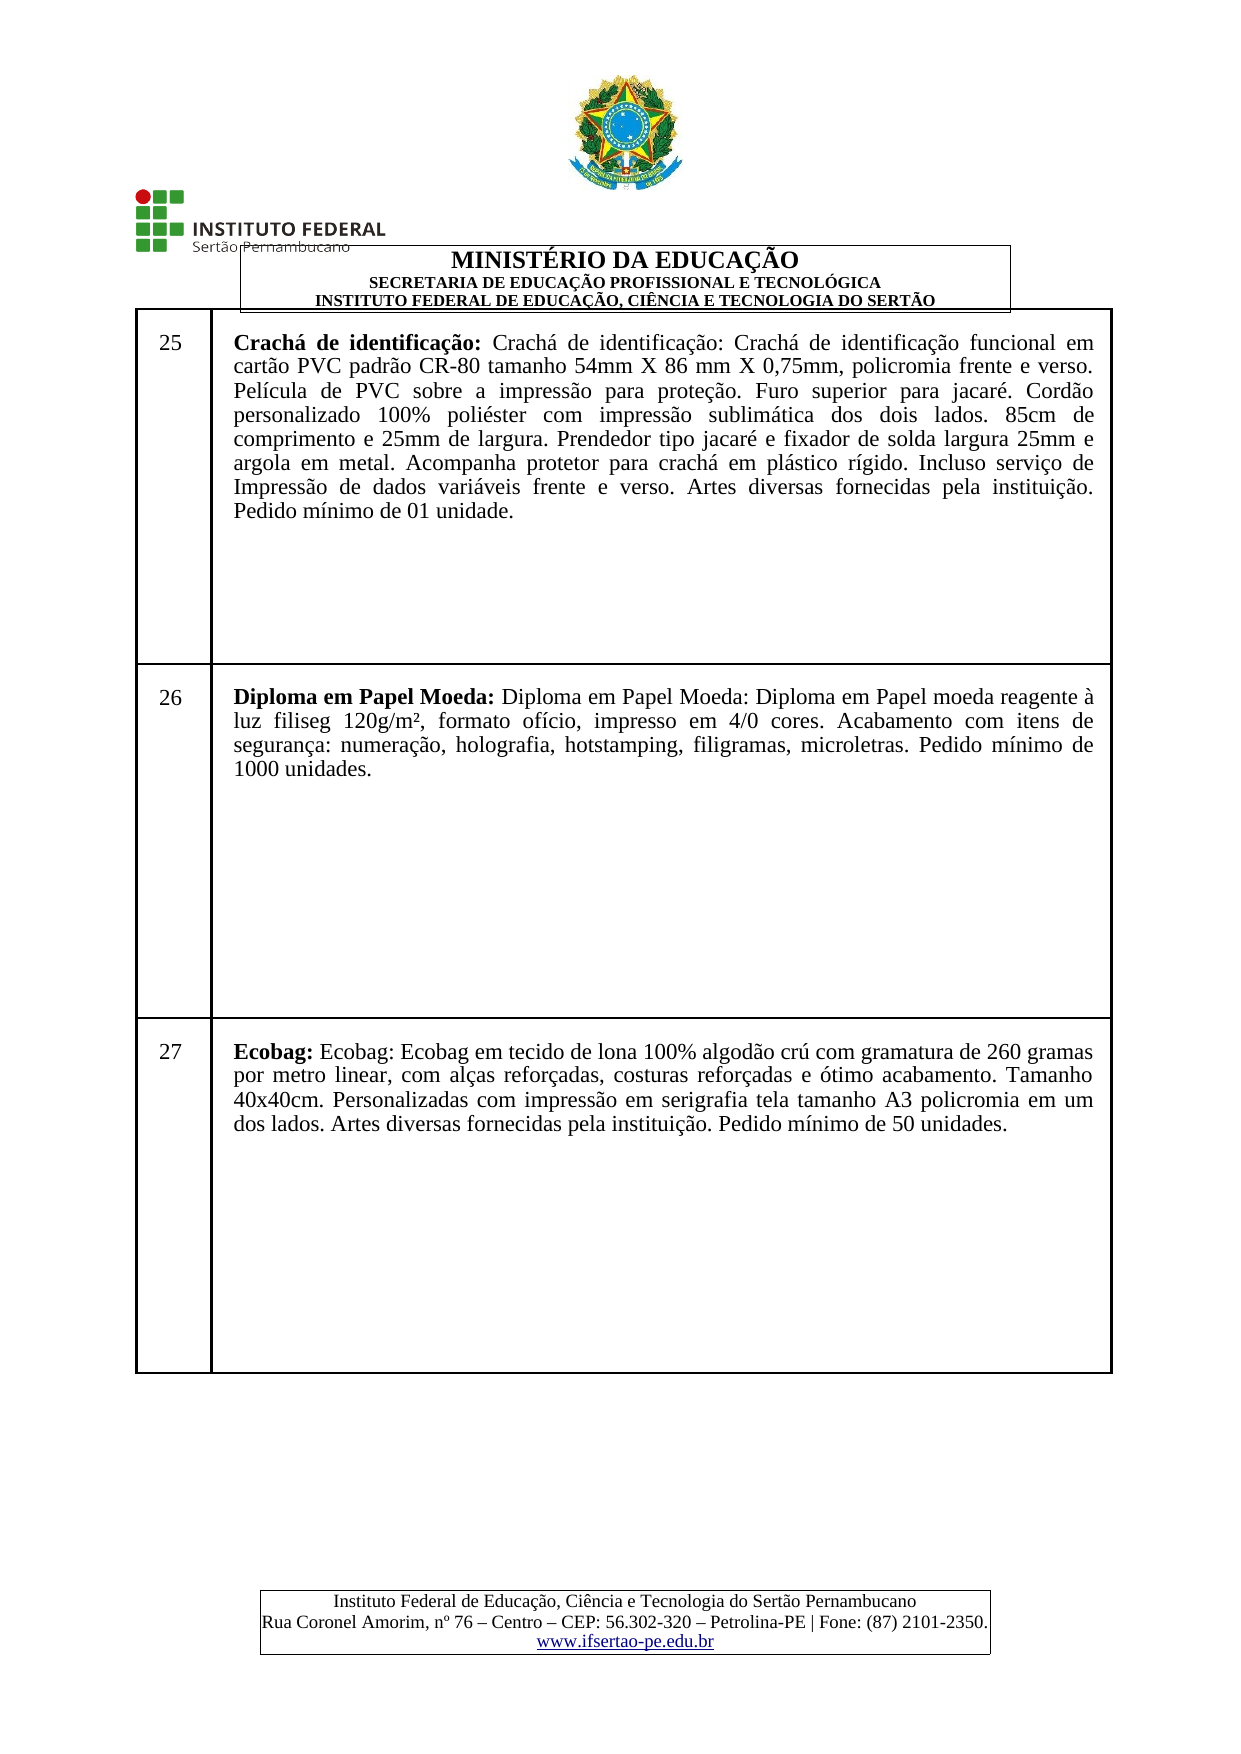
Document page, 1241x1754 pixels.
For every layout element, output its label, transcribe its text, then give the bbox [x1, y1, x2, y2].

table_cell 26 [138, 665, 210, 1017]
table_cell 25 [138, 310, 210, 663]
table_cell Ecobag: Ecobag: Ecobag em tecido de lona 100% algodão crú com gramatura de 260 gramas por metro linear, com alças reforçadas, costuras reforçadas e ótimo acabamento. Tamanho 40x40cm. Personalizadas com impressão em serigrafia tela tamanho A3 policromia em um dos lados. Artes diversas fornecidas pela instituição. Pedido mínimo de 50 unidades. [213, 1019, 1110, 1372]
table_cell 27 [138, 1019, 210, 1372]
table_cell Crachá de identificação: Crachá de identificação: Crachá de identificação funcional em cartão PVC padrão CR-80 tamanho 54mm X 86 mm X 0,75mm, policromia frente e verso. Película de PVC sobre a impressão para proteção. Furo superior para jacaré. Cordão personalizado 100% poliéster com impressão sublimática dos dois lados. 85cm de comprimento e 25mm de largura. Prendedor tipo jacaré e fixador de solda largura 25mm e argola em metal. Acompanha protetor para crachá em plástico rígido. Incluso serviço de Impressão de dados variáveis frente e verso. Artes diversas fornecidas pela instituição. Pedido mínimo de 01 unidade. [213, 310, 1110, 663]
picture [135, 189, 386, 252]
table_cell Diploma em Papel Moeda: Diploma em Papel Moeda: Diploma em Papel moeda reagente à luz filiseg 120g/m², formato ofício, impresso em 4/0 cores. Acabamento com itens de segurança: numeração, holografia, hotstamping, filigramas, microletras. Pedido mínimo de 1000 unidades. [213, 665, 1110, 1017]
picture [568, 75, 683, 190]
